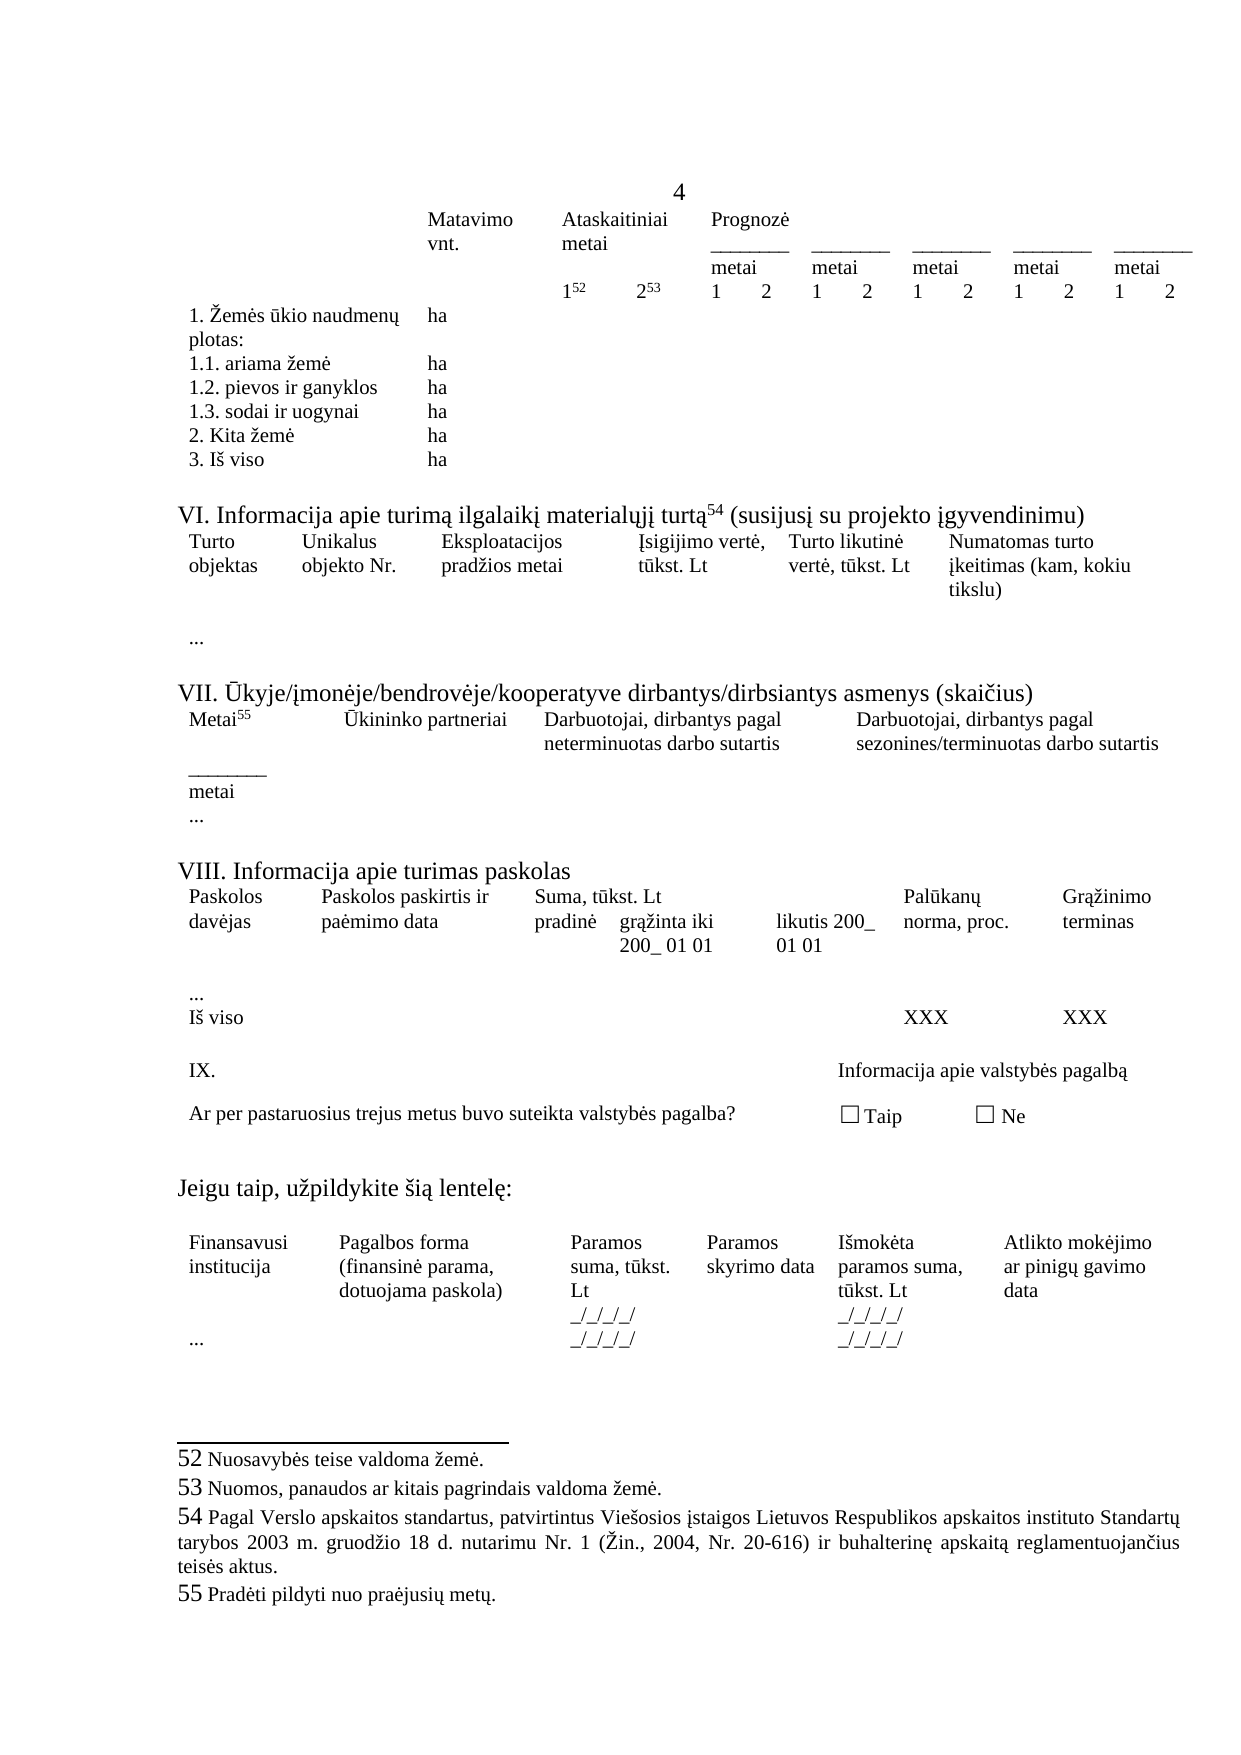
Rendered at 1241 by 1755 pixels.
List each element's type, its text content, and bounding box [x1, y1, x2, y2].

table_cell [952, 303, 1002, 351]
table_cell [1103, 351, 1153, 375]
table_header Ūkininko partneriai [332, 707, 533, 755]
table_cell [1053, 423, 1103, 447]
table_header Išmokėta paramos suma, tūkst. Lt [827, 1230, 992, 1302]
table_header Paramos skyrimo data [695, 1230, 827, 1302]
table_cell [700, 423, 750, 447]
table_header Palūkanų norma, proc. [892, 885, 1051, 957]
table_cell [1051, 981, 1204, 1005]
table_cell [845, 755, 1181, 803]
table_cell ha [416, 303, 550, 351]
table_cell [177, 601, 290, 625]
table_cell [625, 351, 699, 375]
table_cell [550, 447, 625, 471]
table_cell [777, 601, 937, 625]
table_cell metai [1103, 231, 1204, 279]
table_cell 2 [1153, 279, 1204, 303]
table_cell 2 [750, 279, 800, 303]
table_cell 1 [700, 279, 750, 303]
table_cell 2 [1053, 279, 1103, 303]
text VIII. Informacija apie turimas paskolas [177, 856, 1181, 884]
table_cell [1153, 351, 1204, 375]
table_header Darbuotojai, dirbantys pagal sezonines/terminuotas darbo sutartis [845, 707, 1181, 755]
table_cell _/_/_/_/ [559, 1326, 695, 1350]
table_cell [851, 351, 901, 375]
table_cell [901, 399, 952, 423]
table_header Darbuotojai, dirbantys pagal neterminuotas darbo sutartis [533, 707, 845, 755]
table_cell ha [416, 351, 550, 375]
table_cell [310, 957, 523, 981]
table_cell [1103, 399, 1153, 423]
table_cell [992, 1302, 1181, 1326]
table_cell ha [416, 375, 550, 399]
table_cell [533, 755, 845, 803]
text VII. Ūkyje/įmonėje/bendrovėje/kooperatyve dirbantys/dirbsiantys asmenys (skaičius) [177, 678, 1181, 707]
table_cell [523, 1005, 608, 1029]
table_cell ... [177, 803, 332, 827]
table_cell [1002, 303, 1052, 351]
table_cell [550, 303, 625, 351]
table_cell _/_/_/_/ [827, 1302, 992, 1326]
table_cell [1002, 447, 1052, 471]
table_cell _/_/_/_/ [559, 1302, 695, 1326]
table_cell □ Taip □ Ne [830, 1082, 1181, 1144]
text VI. Informacija apie turimą ilgalaikį materialųjį turtą (susijusį su projekto įgyvendinimu) [177, 500, 1181, 529]
table_cell [608, 1005, 765, 1029]
table_header Unikalus objekto Nr. [290, 529, 430, 601]
table_header Suma, tūkst. Lt [523, 885, 892, 908]
table_cell [800, 399, 851, 423]
table_cell 1 [901, 279, 952, 303]
table_cell [625, 375, 699, 399]
table_cell metai [800, 231, 901, 279]
table_cell [1053, 447, 1103, 471]
table_cell [1103, 447, 1153, 471]
table_cell pradinė [523, 909, 608, 957]
table_cell [1153, 375, 1204, 399]
table_cell [1053, 375, 1103, 399]
table_cell [1053, 303, 1103, 351]
table_cell [765, 981, 892, 1005]
table_cell [800, 423, 851, 447]
table_header Matavimo vnt. [416, 207, 550, 303]
table_cell likutis 200_ 01 01 [765, 909, 892, 957]
table_cell [627, 625, 777, 649]
table_cell [550, 423, 625, 447]
table_cell [627, 601, 777, 625]
table_cell grąžinta iki 200_ 01 01 [608, 909, 765, 957]
table_cell [938, 601, 1181, 625]
table_cell [1153, 303, 1204, 351]
table_cell [800, 351, 851, 375]
table_cell [851, 447, 901, 471]
table_cell [892, 981, 1051, 1005]
table_cell [750, 303, 800, 351]
table_cell 2. Kita žemė [177, 423, 416, 447]
table_cell metai [901, 231, 1002, 279]
table_header Numatomas turto įkeitimas (kam, kokiu tikslu) [938, 529, 1181, 601]
table_cell [901, 351, 952, 375]
table_cell _/_/_/_/ [827, 1326, 992, 1350]
table_cell [1153, 423, 1204, 447]
table_cell [177, 1302, 328, 1326]
table_cell [1051, 957, 1204, 981]
table_cell [290, 601, 430, 625]
table_cell [523, 957, 608, 981]
table_cell 1 [1002, 279, 1052, 303]
table_cell [750, 399, 800, 423]
table_cell [845, 803, 1181, 827]
table_cell Iš viso [177, 1005, 523, 1029]
table_header Ataskaitiniai metai [550, 207, 699, 279]
table_header IX. [177, 1058, 826, 1082]
table_cell [700, 303, 750, 351]
table_cell [700, 375, 750, 399]
table_cell 1.1. ariama žemė [177, 351, 416, 375]
table_cell metai [177, 755, 332, 803]
table_cell [550, 375, 625, 399]
table_cell [1153, 399, 1204, 423]
table_header Įsigijimo vertė, tūkst. Lt [627, 529, 777, 601]
table_cell [550, 351, 625, 375]
table_cell [177, 957, 310, 981]
table_cell XXX [1051, 1005, 1204, 1029]
table_cell [851, 303, 901, 351]
table_cell [901, 375, 952, 399]
table_header Informacija apie valstybės pagalbą [826, 1058, 1181, 1082]
table_cell [1103, 375, 1153, 399]
table_cell 3. Iš viso [177, 447, 416, 471]
table_cell [700, 351, 750, 375]
table_cell 1.2. pievos ir ganyklos [177, 375, 416, 399]
table_cell [952, 447, 1002, 471]
table_cell [750, 423, 800, 447]
table_header Grąžinimo terminas [1051, 885, 1204, 957]
table_header Pagalbos forma (finansinė parama, dotuojama paskola) [328, 1230, 559, 1302]
table_cell [608, 957, 765, 981]
table_cell metai [1002, 231, 1103, 279]
table_cell [765, 957, 892, 981]
table_cell [625, 399, 699, 423]
table_cell [695, 1302, 827, 1326]
table_cell [1053, 399, 1103, 423]
table_header Turto likutinė vertė, tūkst. Lt [777, 529, 937, 601]
table_cell 1 [1103, 279, 1153, 303]
table_header Metai [177, 707, 332, 755]
table_cell ha [416, 399, 550, 423]
table_cell [851, 399, 901, 423]
table_cell 1.3. sodai ir uogynai [177, 399, 416, 423]
text Jeigu taip, užpildykite šią lentelę: [177, 1173, 1181, 1201]
table_cell [892, 957, 1051, 981]
table_cell [310, 981, 523, 1005]
table_cell [1103, 423, 1153, 447]
table_cell ha [416, 423, 550, 447]
table_cell [625, 423, 699, 447]
table_cell [851, 423, 901, 447]
table_cell [700, 399, 750, 423]
table_cell ... [177, 625, 290, 649]
table_cell [901, 447, 952, 471]
table_cell [901, 423, 952, 447]
table_header Paskolos paskirtis ir paėmimo data [310, 885, 523, 957]
table_cell [1002, 399, 1052, 423]
table_cell Ar per pastaruosius trejus metus buvo suteikta valstybės pagalba? [177, 1082, 830, 1144]
table_cell [533, 803, 845, 827]
table_cell [700, 447, 750, 471]
table_cell [750, 351, 800, 375]
table_cell [750, 375, 800, 399]
table_cell 1 [800, 279, 851, 303]
table_cell [332, 755, 533, 803]
table_header Finansavusi institucija [177, 1230, 328, 1302]
table_header Eksploatacijos pradžios metai [430, 529, 627, 601]
table_cell [625, 447, 699, 471]
table_cell [1153, 447, 1204, 471]
table_cell [1002, 351, 1052, 375]
table_cell [800, 447, 851, 471]
text Pagal Verslo apskaitos standartus, patvirtintus Viešosios įstaigos Lietuvos Respublikos apskaitos instituto Standartų tarybos 2003 m. gruodžio 18 d. nutarimu Nr. 1 (Žin., 2004, Nr. 20-616) ir buhalterinę apskaitą reglamentuojančius teisės aktus. [177, 1501, 1181, 1578]
table_cell [608, 981, 765, 1005]
table_cell [938, 625, 1181, 649]
table_cell ha [416, 447, 550, 471]
table_cell [800, 303, 851, 351]
table_cell [750, 447, 800, 471]
table_cell [952, 375, 1002, 399]
table_cell [1053, 351, 1103, 375]
table_cell [328, 1302, 559, 1326]
table_cell [952, 399, 1002, 423]
table_cell [901, 303, 952, 351]
table_cell [328, 1326, 559, 1350]
table_cell ... [177, 1326, 328, 1350]
table_cell [550, 399, 625, 423]
table_cell [765, 1005, 892, 1029]
table_header Turto objektas [177, 529, 290, 601]
table_cell [952, 351, 1002, 375]
table_cell 2 [952, 279, 1002, 303]
table_cell [430, 601, 627, 625]
table_header [177, 207, 416, 303]
table_cell [1103, 303, 1153, 351]
table_cell 1. Žemės ūkio naudmenų plotas: [177, 303, 416, 351]
table_cell 2 [851, 279, 901, 303]
table_cell ... [177, 981, 310, 1005]
table_cell [1002, 375, 1052, 399]
table_cell [430, 625, 627, 649]
table_cell metai [700, 231, 800, 279]
table_cell [290, 625, 430, 649]
table_cell 1 [550, 279, 625, 303]
table_cell [992, 1326, 1181, 1350]
table_cell [523, 981, 608, 1005]
table_cell 2 [625, 279, 699, 303]
table_header Paramos suma, tūkst. Lt [559, 1230, 695, 1302]
table_cell [625, 303, 699, 351]
table_cell [800, 375, 851, 399]
table_header Atlikto mokėjimo ar pinigų gavimo data [992, 1230, 1181, 1302]
table_cell XXX [892, 1005, 1051, 1029]
table_cell [695, 1326, 827, 1350]
table_cell [332, 803, 533, 827]
table_cell [1002, 423, 1052, 447]
table_cell [952, 423, 1002, 447]
table_header Prognozė [700, 207, 1204, 231]
table_cell [851, 375, 901, 399]
table_header Paskolos davėjas [177, 885, 310, 957]
table_cell [777, 625, 937, 649]
